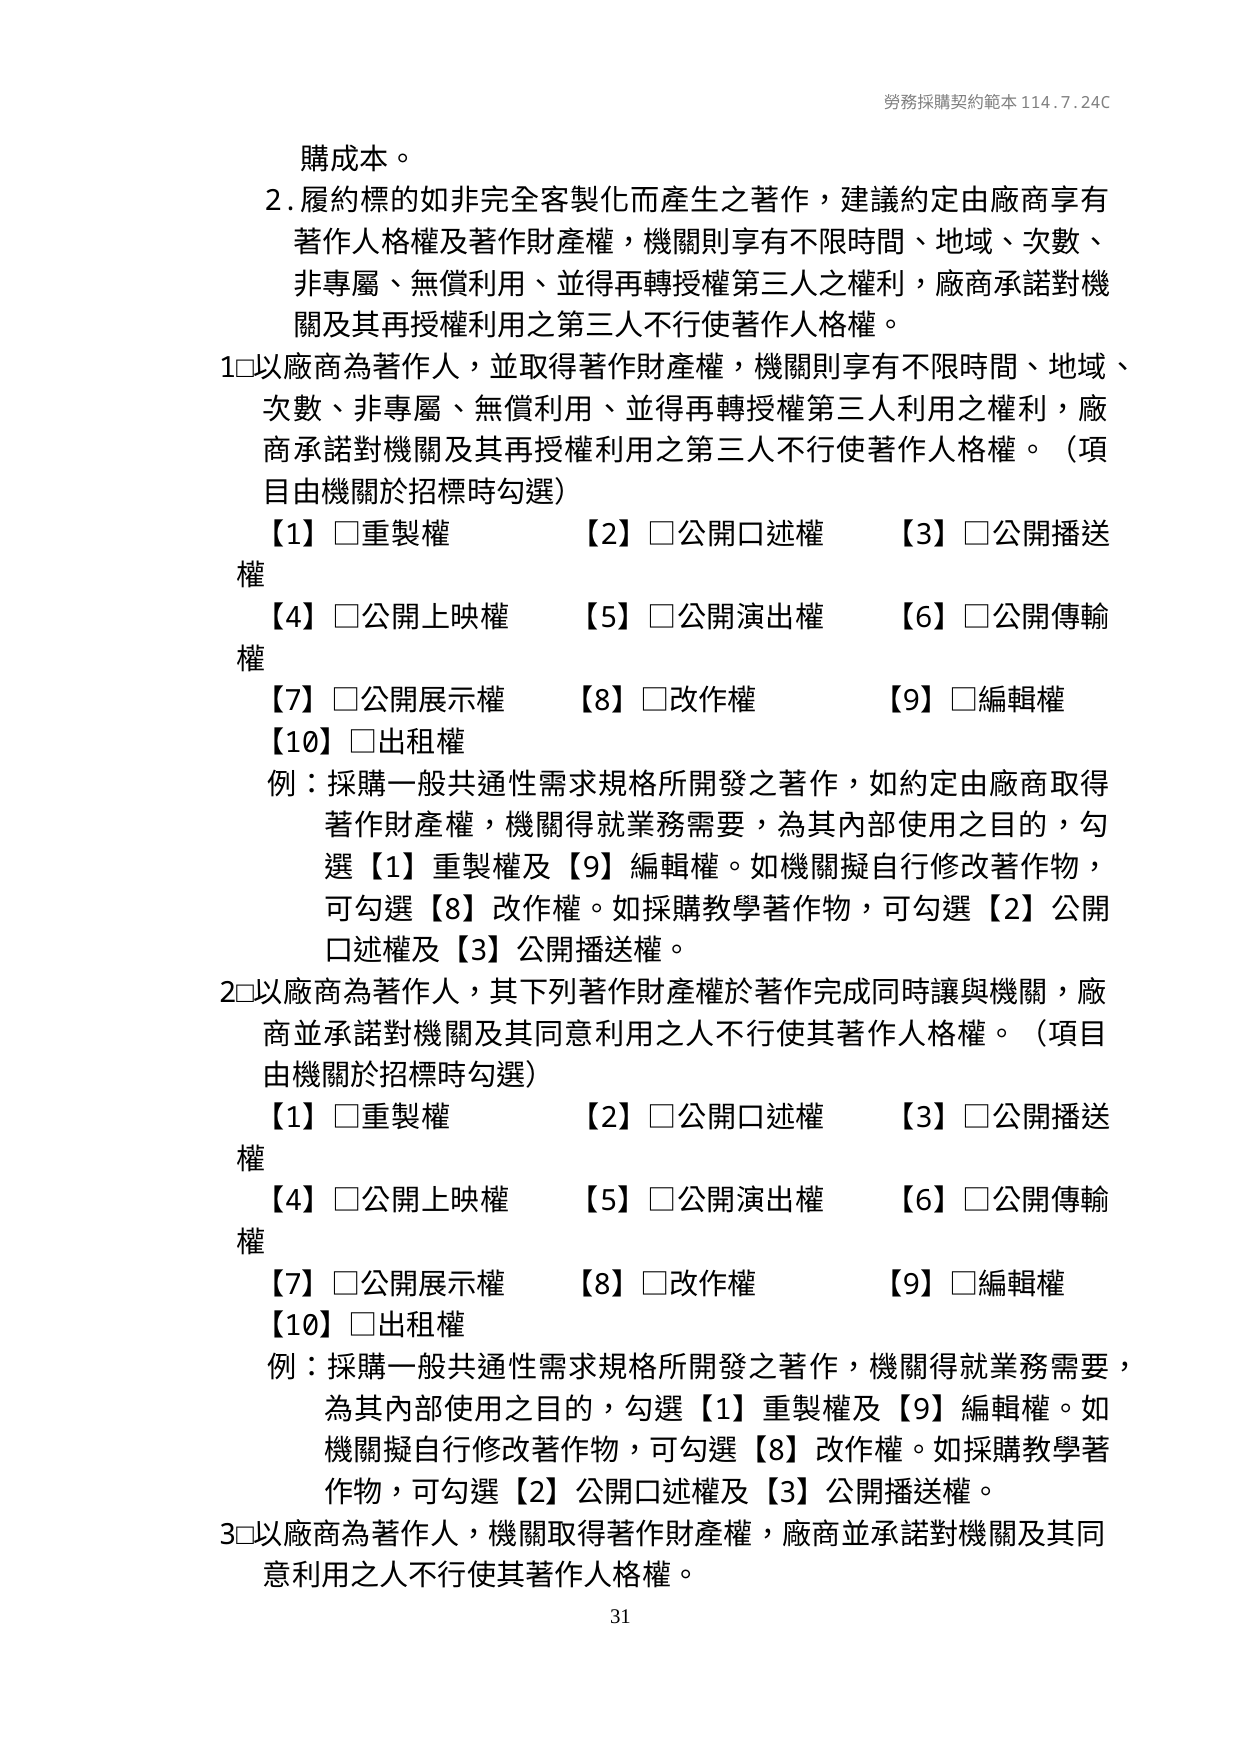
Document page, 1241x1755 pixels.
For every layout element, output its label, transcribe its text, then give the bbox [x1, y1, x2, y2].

text 1□以廠商為著作人，並取得著作財產權，機關則享有不限時間、地域、次數、非專屬、無償利用、並得再轉授權第三人利用之權利，廠商承諾對機關及其再授權利用之第三人不行使著作人格權。（項目由機關於招標時勾選） [218, 344, 1108, 511]
text 2.履約標的如非完全客製化而產生之著作，建議約定由廠商享有著作人格權及著作財產權，機關則享有不限時間、地域、次數、非專屬、無償利用、並得再轉授權第三人之權利，廠商承諾對機關及其再授權利用之第三人不行使著作人格權。 [264, 177, 1110, 344]
text 【4】□公開上映權 【5】□公開演出權 【6】□公開傳輸權 [236, 594, 1110, 677]
text 【1】□重製權 【2】□公開口述權 【3】□公開播送權 [236, 511, 1110, 594]
text 購成本。 [218, 136, 1110, 177]
text 例：採購一般共通性需求規格所開發之著作，如約定由廠商取得著作財產權，機關得就業務需要，為其內部使用之目的，勾選【1】重製權及【9】編輯權。如機關擬自行修改著作物，可勾選【8】改作權。如採購教學著作物，可勾選【2】公開口述權及【3】公開播送權。 [267, 761, 1110, 969]
text 【4】□公開上映權 【5】□公開演出權 【6】□公開傳輸權 [236, 1177, 1110, 1261]
text 【7】□公開展示權 【8】□改作權 【9】□編輯權 [236, 1261, 1110, 1302]
text 【10】□出租權 [236, 1302, 1110, 1344]
text 【10】□出租權 [236, 719, 1110, 761]
text 例：採購一般共通性需求規格所開發之著作，機關得就業務需要，為其內部使用之目的，勾選【1】重製權及【9】編輯權。如機關擬自行修改著作物，可勾選【8】改作權。如採購教學著作物，可勾選【2】公開口述權及【3】公開播送權。 [267, 1344, 1110, 1511]
text 2□以廠商為著作人，其下列著作財產權於著作完成同時讓與機關，廠商並承諾對機關及其同意利用之人不行使其著作人格權。（項目由機關於招標時勾選） [218, 969, 1108, 1094]
text 【1】□重製權 【2】□公開口述權 【3】□公開播送權 [236, 1094, 1110, 1177]
text 3□以廠商為著作人，機關取得著作財產權，廠商並承諾對機關及其同意利用之人不行使其著作人格權。 [218, 1511, 1108, 1594]
text 【7】□公開展示權 【8】□改作權 【9】□編輯權 [236, 677, 1110, 719]
